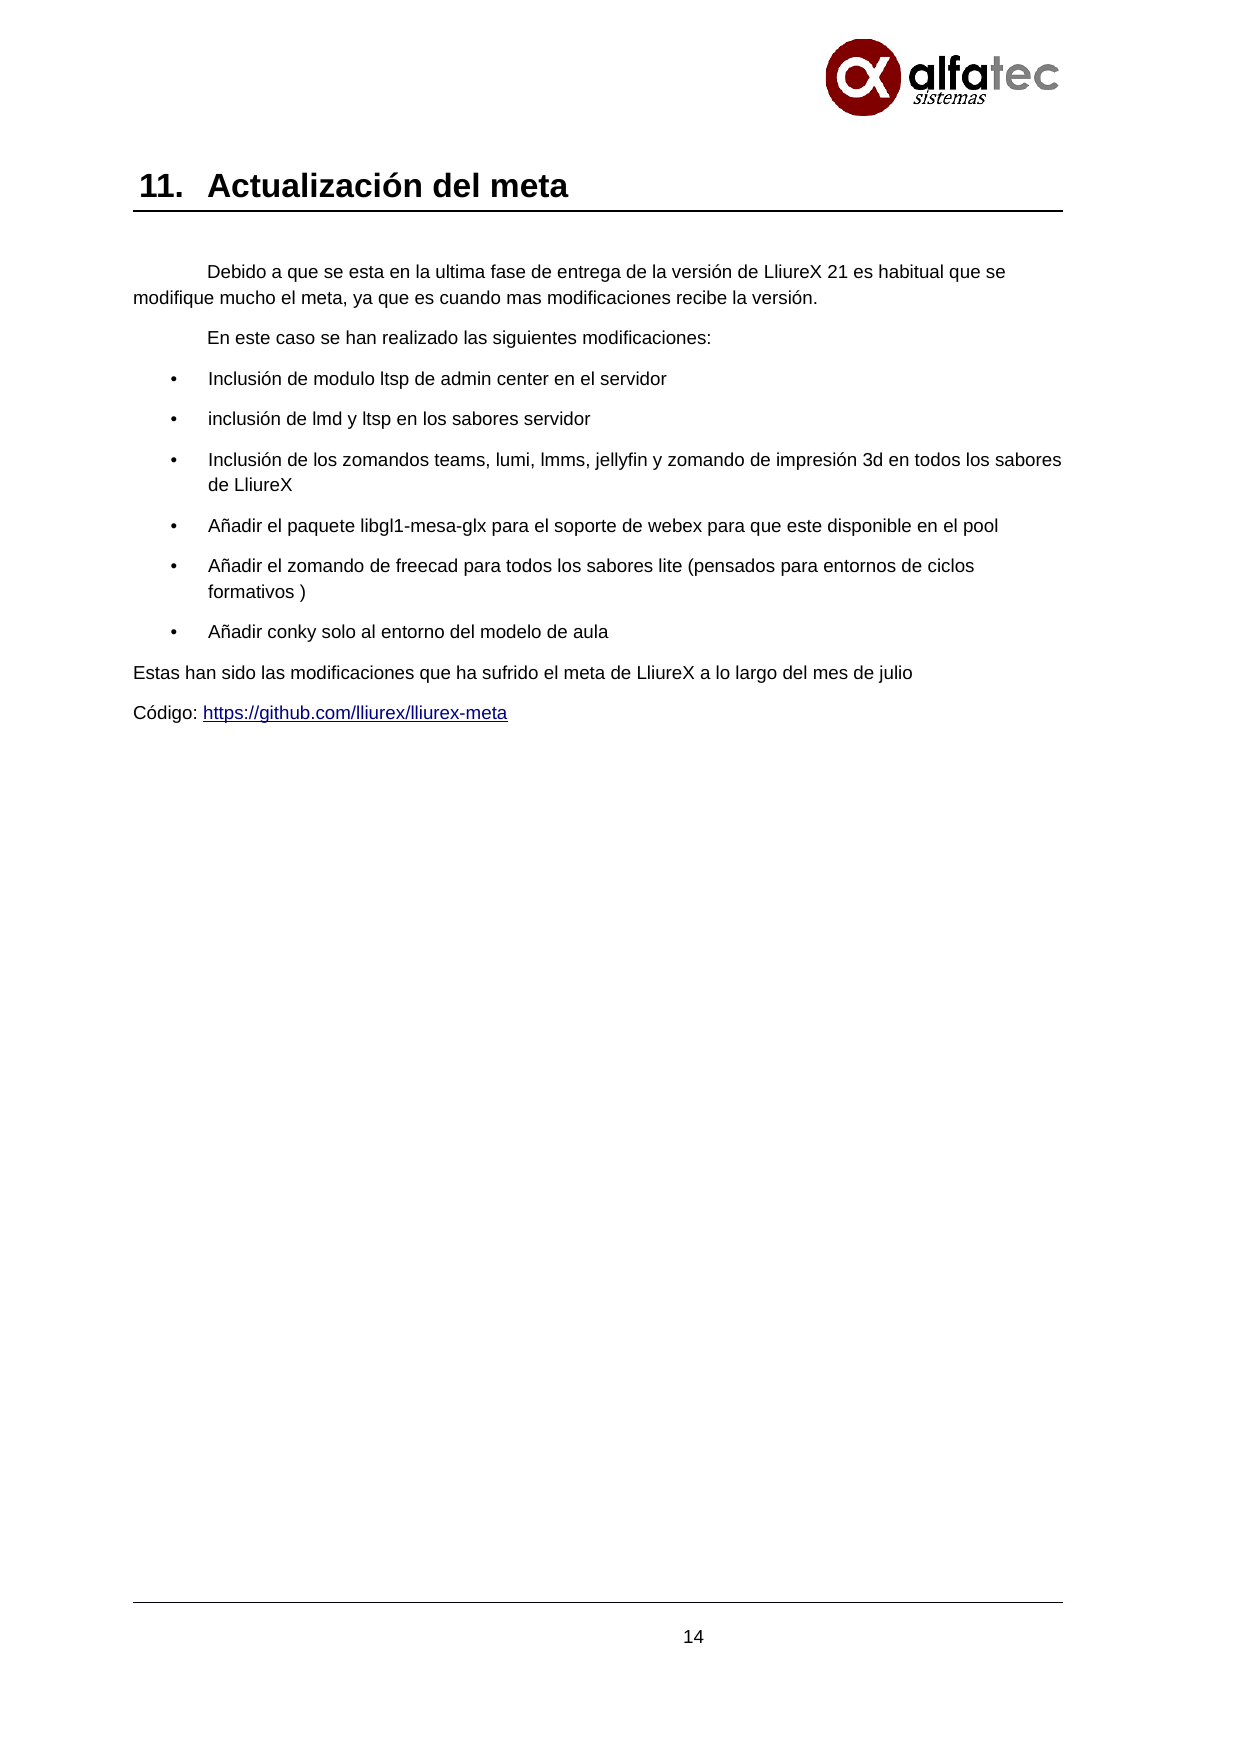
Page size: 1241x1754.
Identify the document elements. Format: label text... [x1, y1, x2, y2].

text Código: https://github.com/lliurex/lliurex-meta [133, 702, 1063, 724]
subtitle Actualización del meta [133, 159, 1063, 210]
list Añadir el paquete libgl1-mesa-glx para el soporte de webex para que este disponible en el pool [170, 514, 1063, 536]
picture [825, 39, 1061, 116]
text En este caso se han realizado las siguientes modificaciones: [133, 327, 1063, 349]
list Inclusión de los zomandos teams, lumi, lmms, jellyfin y zomando de impresión 3d en todos los sabores de LliureX [170, 448, 1063, 496]
text Estas han sido las modificaciones que ha sufrido el meta de LliureX a lo largo del mes de julio [133, 662, 1063, 683]
list Inclusión de modulo ltsp de admin center en el servidor [170, 367, 1063, 389]
list inclusión de lmd y ltsp en los sabores servidor [170, 408, 1063, 429]
list Añadir el zomando de freecad para todos los sabores lite (pensados para entornos de ciclos formativos ) [170, 555, 1063, 602]
text Debido a que se esta en la ultima fase de entrega de la versión de LliureX 21 es habitual que se modifique mucho el meta, ya que es cuando mas modificaciones recibe la versión. [133, 261, 1063, 308]
list Añadir conky solo al entorno del modelo de aula [170, 621, 1063, 643]
